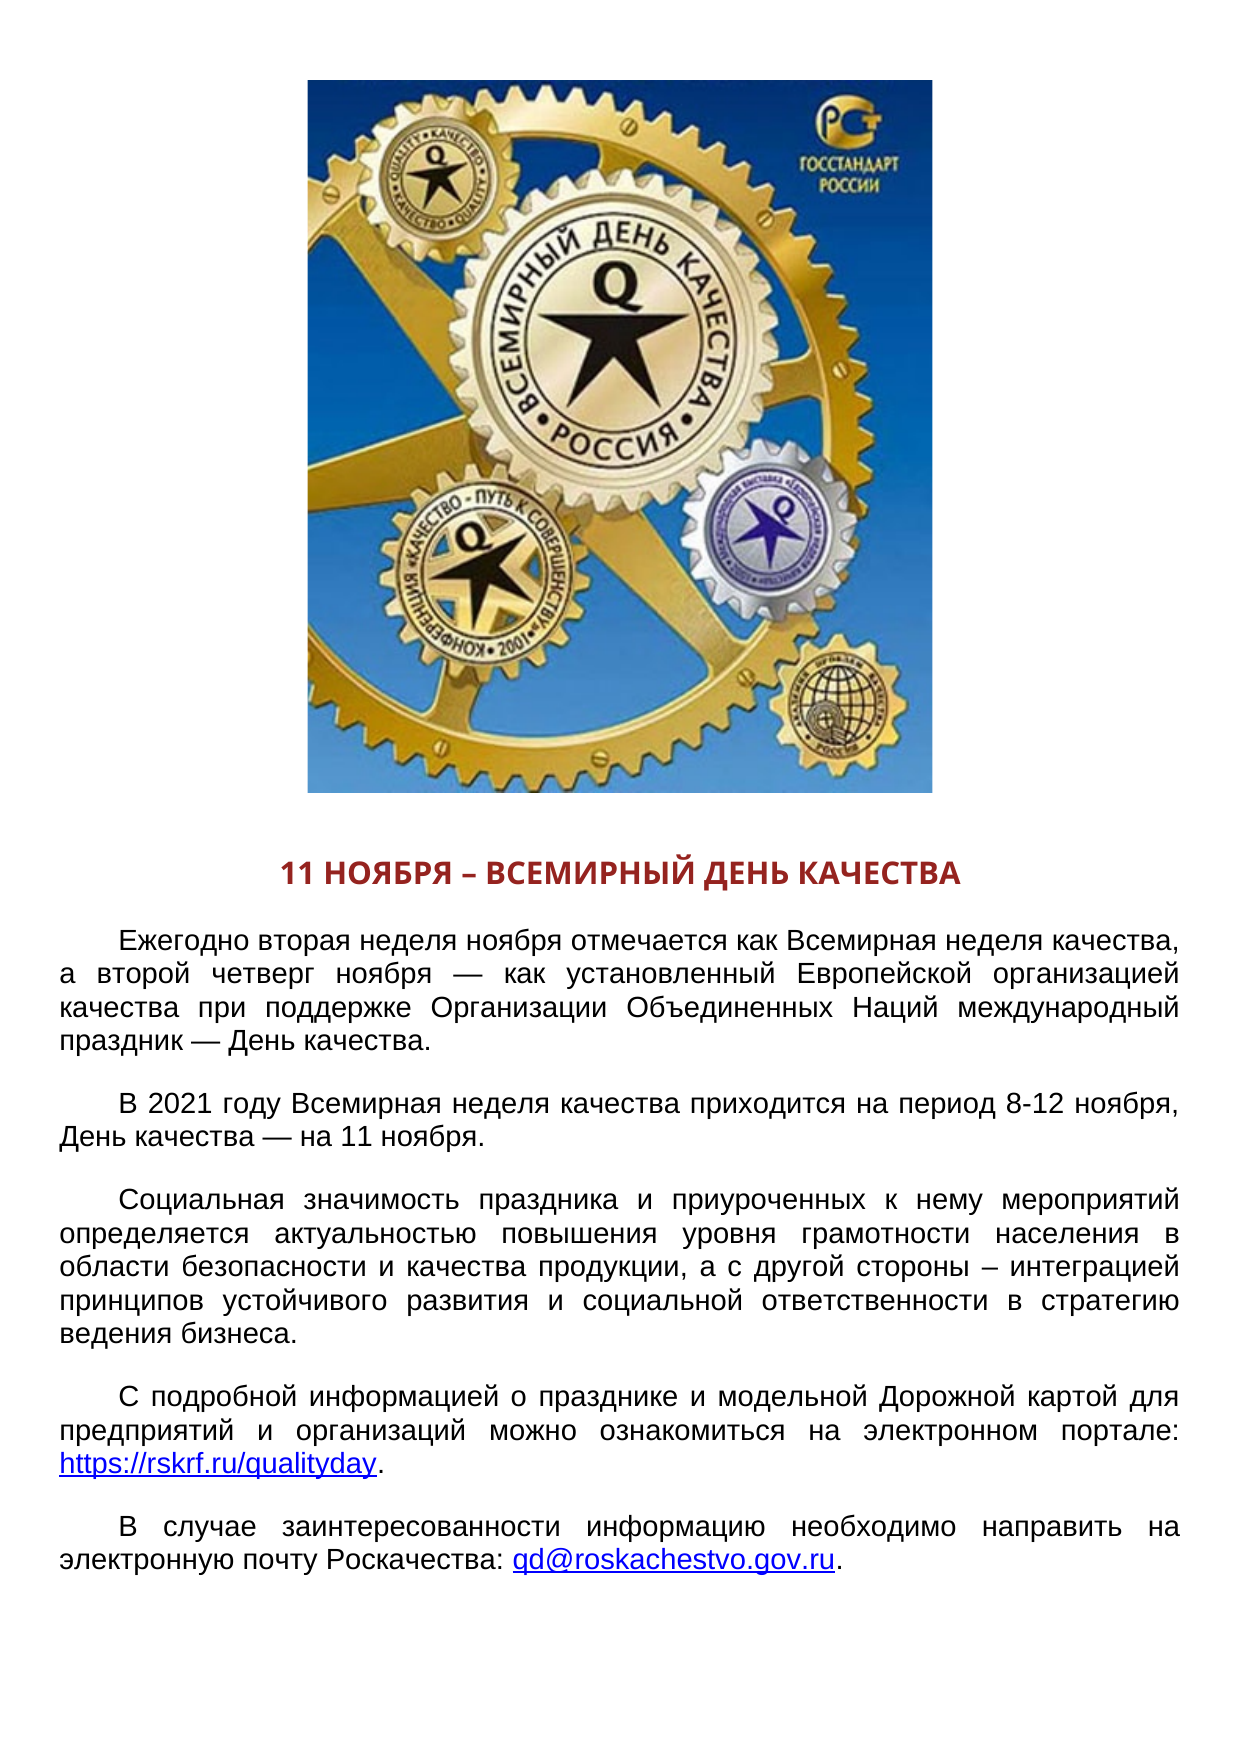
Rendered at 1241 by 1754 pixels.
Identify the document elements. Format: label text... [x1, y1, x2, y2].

text В случае заинтересованности информацию необходимо направить на электронную почту Роскачества: qd@roskachestvo.gov.ru. [59, 1509, 1181, 1576]
picture [307, 80, 933, 793]
text Социальная значимость праздника и приуроченных к нему мероприятий определяется актуальностью повышения уровня грамотности населения в области безопасности и качества продукции, а с другой стороны – интеграцией принципов устойчивого развития и социальной ответственности в стратегию ведения бизнеса. [59, 1182, 1181, 1350]
text С подробной информацией о празднике и модельной Дорожной картой для предприятий и организаций можно ознакомиться на электронном портале: https://rskrf.ru/qualityday. [59, 1379, 1181, 1479]
text В 2021 году Всемирная неделя качества приходится на период 8-12 ноября, День качества — на 11 ноября. [59, 1086, 1181, 1153]
text Ежегодно вторая неделя ноября отмечается как Всемирная неделя качества, а второй четверг ноября — как установленный Европейской организацией качества при поддержке Организации Объединенных Наций международный праздник — День качества. [59, 922, 1181, 1057]
subtitle 11 НОЯБРЯ – ВСЕМИРНЫЙ ДЕНЬ КАЧЕСТВА [59, 851, 1181, 893]
